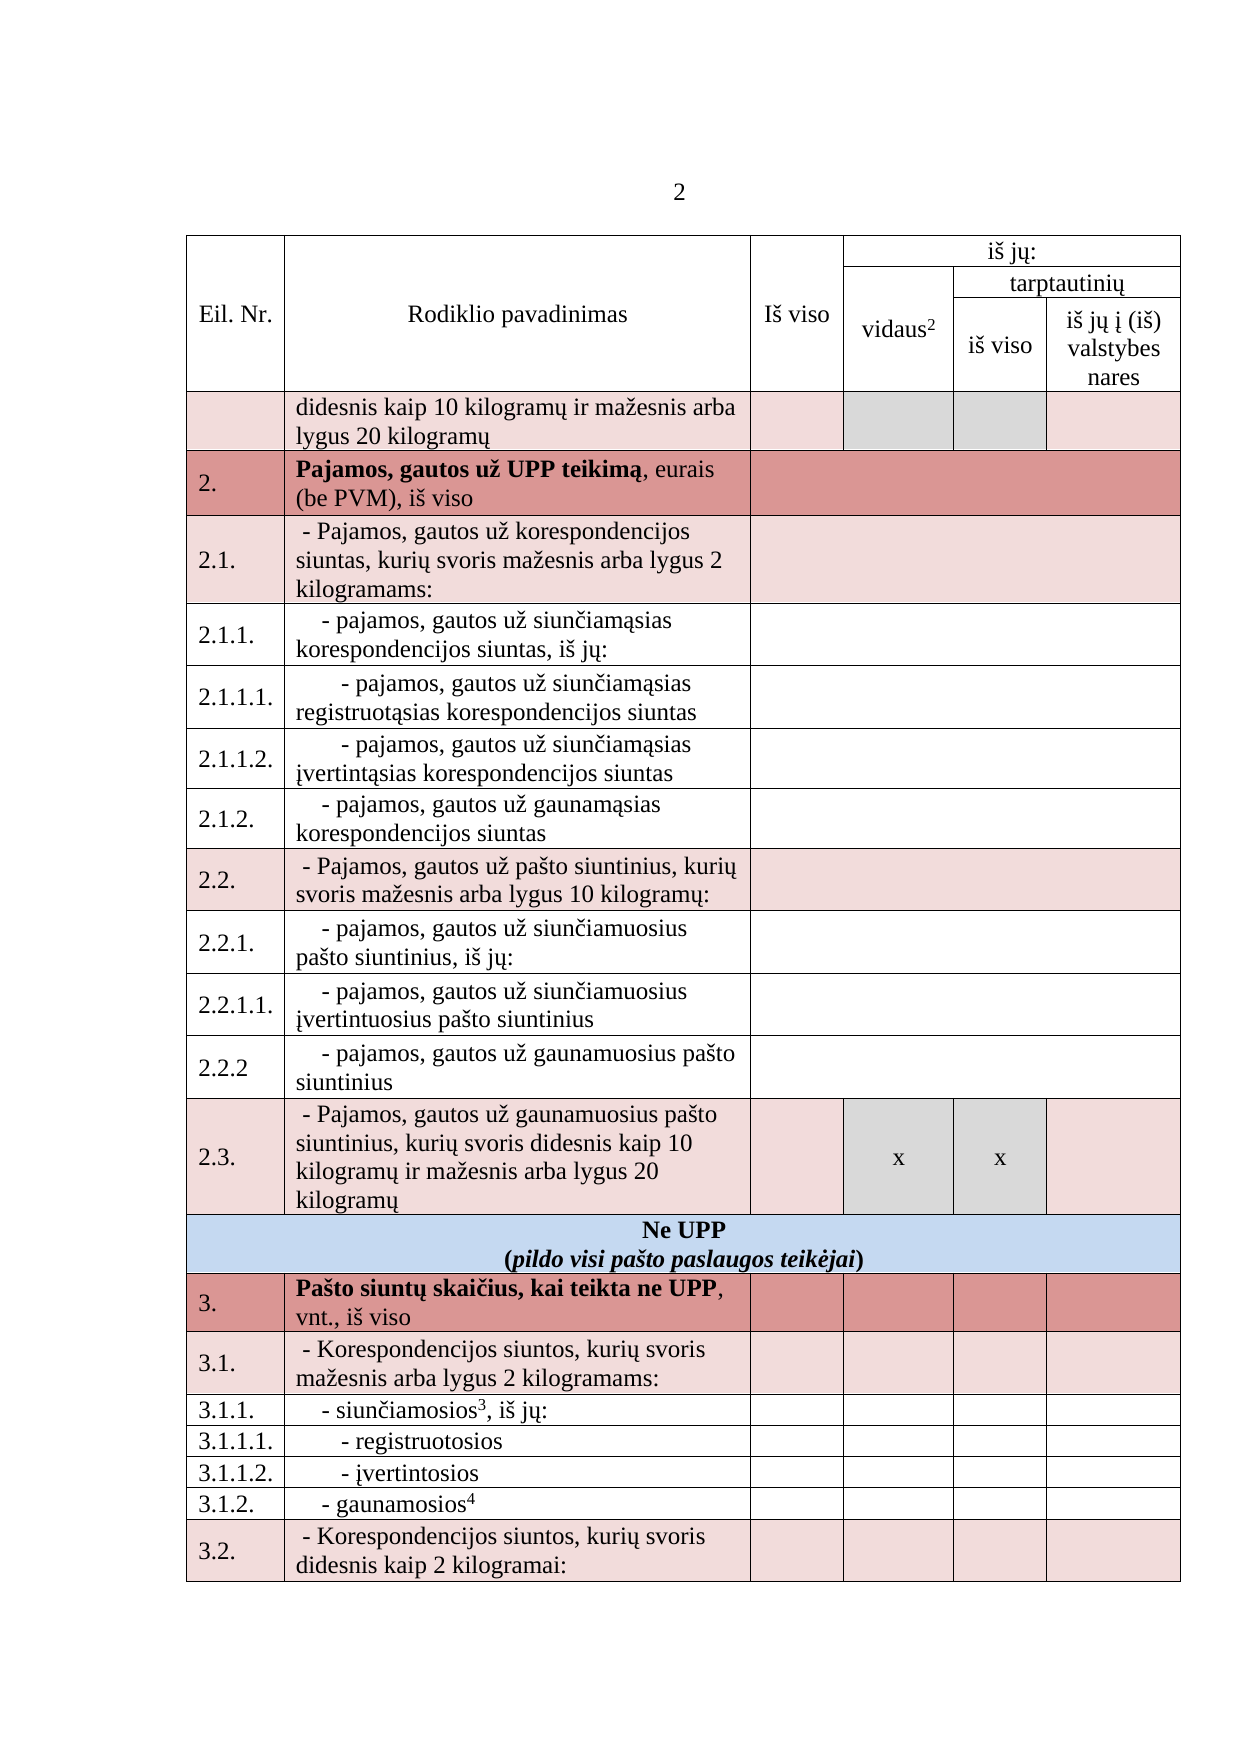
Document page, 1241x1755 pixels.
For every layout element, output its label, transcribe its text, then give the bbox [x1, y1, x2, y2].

table_cell [751, 789, 1180, 848]
table_cell - registruotosios [285, 1426, 750, 1456]
table_cell - Korespondencijos siuntos, kurių svoris didesnis kaip 2 kilogramai: [285, 1520, 750, 1581]
table_cell iš jų į (iš) valstybes nares [1047, 298, 1180, 391]
table_cell [1047, 1274, 1180, 1331]
table_cell Pašto siuntų skaičius, kai teikta ne UPP, vnt., iš viso [285, 1274, 750, 1331]
table_cell [1047, 1488, 1180, 1518]
table_header Eil. Nr. [187, 236, 284, 391]
table_cell [954, 1332, 1046, 1393]
table_cell [751, 1520, 843, 1581]
table_cell 3.1.1. [187, 1395, 284, 1425]
table_cell x [844, 1099, 953, 1214]
table_cell [751, 1036, 1180, 1098]
table_cell [751, 666, 1180, 727]
table_cell - pajamos, gautos už siunčiamuosius įvertintuosius pašto siuntinius [285, 974, 750, 1035]
table_cell [751, 849, 1180, 910]
table_cell - Pajamos, gautos už korespondencijos siuntas, kurių svoris mažesnis arba lygus 2 kilogramams: [285, 516, 750, 602]
table_cell 2.1.1. [187, 604, 284, 665]
table_cell - Korespondencijos siuntos, kurių svoris mažesnis arba lygus 2 kilogramams: [285, 1332, 750, 1393]
table_cell [844, 1274, 953, 1331]
table_header Rodiklio pavadinimas [285, 236, 750, 391]
table_cell [844, 1488, 953, 1518]
table_cell iš viso [954, 298, 1046, 391]
table_cell - pajamos, gautos už siunčiamuosius pašto siuntinius, iš jų: [285, 911, 750, 973]
table_cell 2.2.1.1. [187, 974, 284, 1035]
table_cell 2.2. [187, 849, 284, 910]
table_cell [844, 1395, 953, 1425]
table_header Iš viso [751, 236, 843, 391]
table_cell [1047, 1395, 1180, 1425]
table_cell [844, 392, 953, 449]
table_cell [954, 1520, 1046, 1581]
table_cell [751, 1099, 843, 1214]
table_cell [844, 1457, 953, 1487]
table_cell [1047, 1332, 1180, 1393]
table_cell [751, 974, 1180, 1035]
table_cell [1047, 1426, 1180, 1456]
table_header iš jų: [844, 236, 1180, 266]
table_cell [1047, 392, 1180, 449]
table_cell [751, 604, 1180, 665]
table_cell [844, 1332, 953, 1393]
table_cell [751, 1274, 843, 1331]
table_cell - pajamos, gautos už gaunamuosius pašto siuntinius [285, 1036, 750, 1098]
table_cell 3.1.1.2. [187, 1457, 284, 1487]
table_cell [751, 1332, 843, 1393]
table_cell 2.2.1. [187, 911, 284, 973]
table_cell - Pajamos, gautos už gaunamuosius pašto siuntinius, kurių svoris didesnis kaip 10 kilogramų ir mažesnis arba lygus 20 kilogramų [285, 1099, 750, 1214]
table_cell [751, 392, 843, 449]
table_cell Ne UPP (pildo visi pašto paslaugos teikėjai) [187, 1215, 1180, 1272]
table_cell 3.1.2. [187, 1488, 284, 1518]
table_cell - pajamos, gautos už siunčiamąsias registruotąsias korespondencijos siuntas [285, 666, 750, 727]
table_cell [751, 1395, 843, 1425]
table_cell [954, 1395, 1046, 1425]
table_cell [751, 1426, 843, 1456]
table_cell 3.2. [187, 1520, 284, 1581]
table_cell [187, 392, 284, 449]
table_cell tarptautinių [954, 267, 1180, 297]
table_cell [751, 911, 1180, 973]
table_cell [954, 1274, 1046, 1331]
table_cell [1047, 1099, 1180, 1214]
table_cell [751, 451, 1180, 515]
table_cell didesnis kaip 10 kilogramų ir mažesnis arba lygus 20 kilogramų [285, 392, 750, 449]
table_cell [844, 1426, 953, 1456]
table_cell [954, 1488, 1046, 1518]
table_cell Pajamos, gautos už UPP teikimą, eurais (be PVM), iš viso [285, 451, 750, 515]
table_cell x [954, 1099, 1046, 1214]
table_cell 2.1.2. [187, 789, 284, 848]
table_cell - pajamos, gautos už siunčiamąsias įvertintąsias korespondencijos siuntas [285, 729, 750, 788]
table_cell 3.1.1.1. [187, 1426, 284, 1456]
table_cell [954, 1457, 1046, 1487]
table_cell - gaunamosios4 [285, 1488, 750, 1518]
table_cell - įvertintosios [285, 1457, 750, 1487]
table_cell [751, 1488, 843, 1518]
table_cell 3. [187, 1274, 284, 1331]
table_cell - siunčiamosios3, iš jų: [285, 1395, 750, 1425]
table_cell 2.3. [187, 1099, 284, 1214]
table_cell 2.2.2 [187, 1036, 284, 1098]
table_cell vidaus2 [844, 267, 953, 391]
table_cell 3.1. [187, 1332, 284, 1393]
table_cell [751, 729, 1180, 788]
table_cell [954, 392, 1046, 449]
table_cell [844, 1520, 953, 1581]
table_cell 2.1.1.1. [187, 666, 284, 727]
table_cell - pajamos, gautos už siunčiamąsias korespondencijos siuntas, iš jų: [285, 604, 750, 665]
table_cell [1047, 1520, 1180, 1581]
table_cell [751, 1457, 843, 1487]
table_cell - pajamos, gautos už gaunamąsias korespondencijos siuntas [285, 789, 750, 848]
table_cell [751, 516, 1180, 602]
table_cell 2.1.1.2. [187, 729, 284, 788]
table_cell [1047, 1457, 1180, 1487]
table_cell - Pajamos, gautos už pašto siuntinius, kurių svoris mažesnis arba lygus 10 kilogramų: [285, 849, 750, 910]
table_cell 2.1. [187, 516, 284, 602]
table_cell [954, 1426, 1046, 1456]
table_cell 2. [187, 451, 284, 515]
